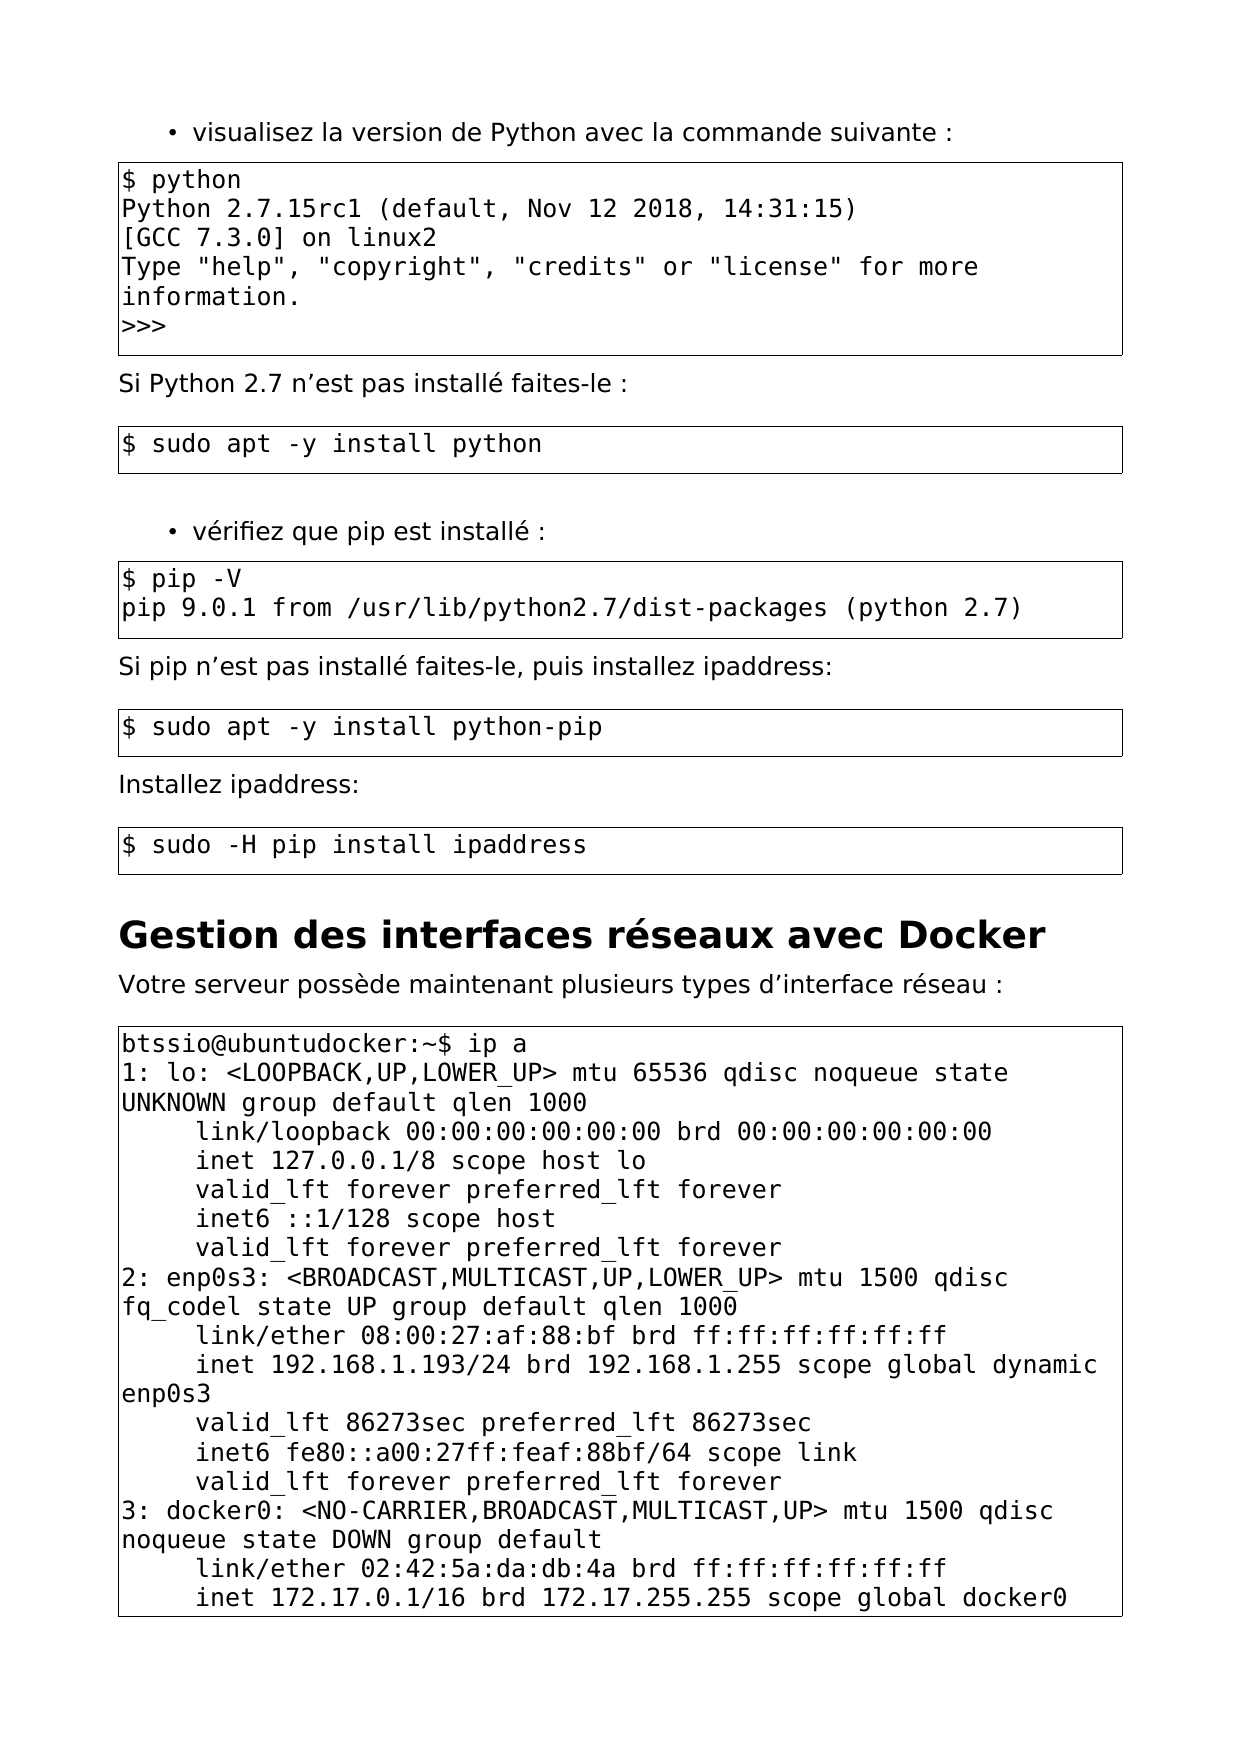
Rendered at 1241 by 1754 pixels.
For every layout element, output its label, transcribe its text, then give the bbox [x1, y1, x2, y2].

table_header $ sudo apt -y install python-pip [119, 710, 1122, 756]
table_header $ pip -V pip 9.0.1 from /usr/lib/python2.7/dist-packages (python 2.7) [119, 562, 1122, 637]
table_header $ sudo apt -y install python [119, 427, 1122, 473]
text Votre serveur possède maintenant plusieurs types d’interface réseau : [118, 970, 1122, 999]
table_header btssio@ubuntudocker:~$ ip a 1: lo: <LOOPBACK,UP,LOWER_UP> mtu 65536 qdisc noqueue state UNKNOWN group default qlen 1000 link/loopback 00:00:00:00:00:00 brd 00:00:00:00:00:00 inet 127.0.0.1/8 scope host lo valid_lft forever preferred_lft forever inet6 ::1/128 scope host valid_lft forever preferred_lft forever 2: enp0s3: <BROADCAST,MULTICAST,UP,LOWER_UP> mtu 1500 qdisc fq_codel state UP group default qlen 1000 link/ether 08:00:27:af:88:bf brd ff:ff:ff:ff:ff:ff inet 192.168.1.193/24 brd 192.168.1.255 scope global dynamic enp0s3 valid_lft 86273sec preferred_lft 86273sec inet6 fe80::a00:27ff:feaf:88bf/64 scope link valid_lft forever preferred_lft forever 3: docker0: <NO-CARRIER,BROADCAST,MULTICAST,UP> mtu 1500 qdisc noqueue state DOWN group default link/ether 02:42:5a:da:db:4a brd ff:ff:ff:ff:ff:ff inet 172.17.0.1/16 brd 172.17.255.255 scope global docker0 [119, 1027, 1122, 1616]
text Si Python 2.7 n’est pas installé faites-le : [118, 370, 1122, 399]
text Installez ipaddress: [118, 771, 1122, 800]
table_header $ sudo -H pip install ipaddress [119, 828, 1122, 874]
list vérifiez que pip est installé : [177, 517, 1122, 547]
list visualisez la version de Python avec la commande suivante : [177, 118, 1122, 147]
text Si pip n’est pas installé faites-le, puis installez ipaddress: [118, 652, 1122, 681]
table_header $ python Python 2.7.15rc1 (default, Nov 12 2018, 14:31:15) [GCC 7.3.0] on linux2 Type "help", "copyright", "credits" or "license" for more information. >>> [119, 163, 1122, 355]
subtitle Gestion des interfaces réseaux avec Docker [118, 914, 1122, 957]
